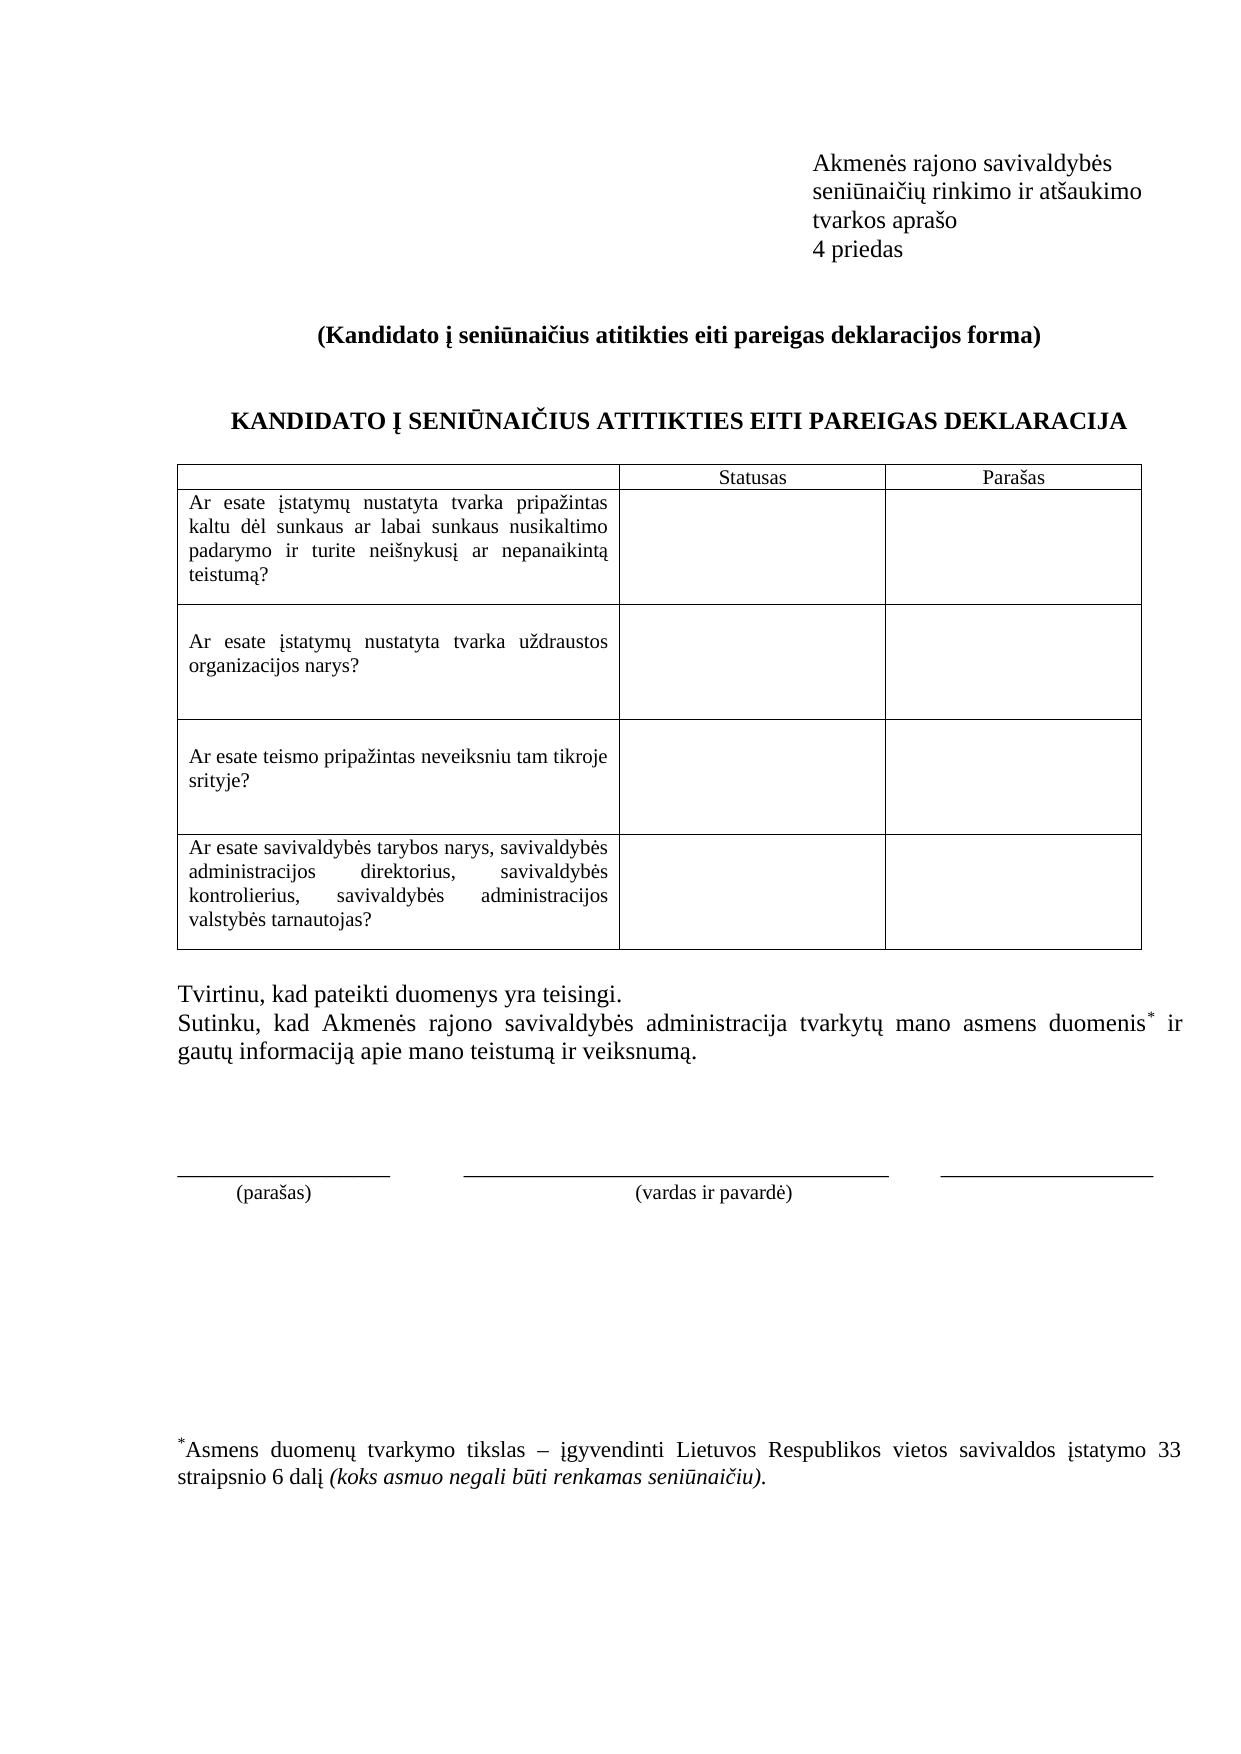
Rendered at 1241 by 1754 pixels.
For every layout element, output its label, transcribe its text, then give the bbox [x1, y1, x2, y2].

table_header Parašas [886, 465, 1141, 489]
text KANDIDATO Į SENIŪNAIČIUS ATITIKTIES EITI PAREIGAS DEKLARACIJA [177, 406, 1181, 435]
text (Kandidato į seniūnaičius atitikties eiti pareigas deklaracijos forma) [177, 320, 1181, 349]
table_cell Ar esate teismo pripažintas neveiksniu tam tikroje srityje? [178, 720, 619, 834]
text (parašas) (vardas ir pavardė) [177, 1180, 1176, 1204]
text Sutinku, kad Akmenės rajono savivaldybės administracija tvarkytų mano asmens duomenis* ir gautų informaciją apie mano teistumą ir veiksnumą. [177, 1008, 1182, 1065]
table_cell Ar esate įstatymų nustatyta tvarka pripažintas kaltu dėl sunkaus ar labai sunkaus nusikaltimo padarymo ir turite neišnykusį ar nepanaikintą teistumą? [178, 490, 619, 604]
text *Asmens duomenų tvarkymo tikslas – įgyvendinti Lietuvos Respublikos vietos savivaldos įstatymo 33 straipsnio 6 dalį (koks asmuo negali būti renkamas seniūnaičiu). [177, 1434, 1182, 1489]
text tvarkos aprašo [0, 205, 1181, 234]
table_header Statusas [620, 465, 885, 489]
table_cell [620, 720, 885, 834]
table_cell Ar esate įstatymų nustatyta tvarka uždraustos organizacijos narys? [178, 605, 619, 719]
table_cell Ar esate savivaldybės tarybos narys, savivaldybės administracijos direktorius, savivaldybės kontrolierius, savivaldybės administracijos valstybės tarnautojas? [178, 835, 619, 949]
text 4 priedas [0, 234, 1181, 263]
table_header [178, 465, 619, 489]
table_cell [620, 490, 885, 604]
table_cell [886, 605, 1141, 719]
text _________________ __________________________________ _________________ [177, 1151, 1181, 1180]
text Tvirtinu, kad pateikti duomenys yra teisingi. [177, 979, 1181, 1008]
table_cell [886, 835, 1141, 949]
table_cell [886, 720, 1141, 834]
text seniūnaičių rinkimo ir atšaukimo [0, 176, 1181, 205]
text Akmenės rajono savivaldybės [0, 148, 1181, 176]
table_cell [886, 490, 1141, 604]
table_cell [620, 835, 885, 949]
table_cell [620, 605, 885, 719]
